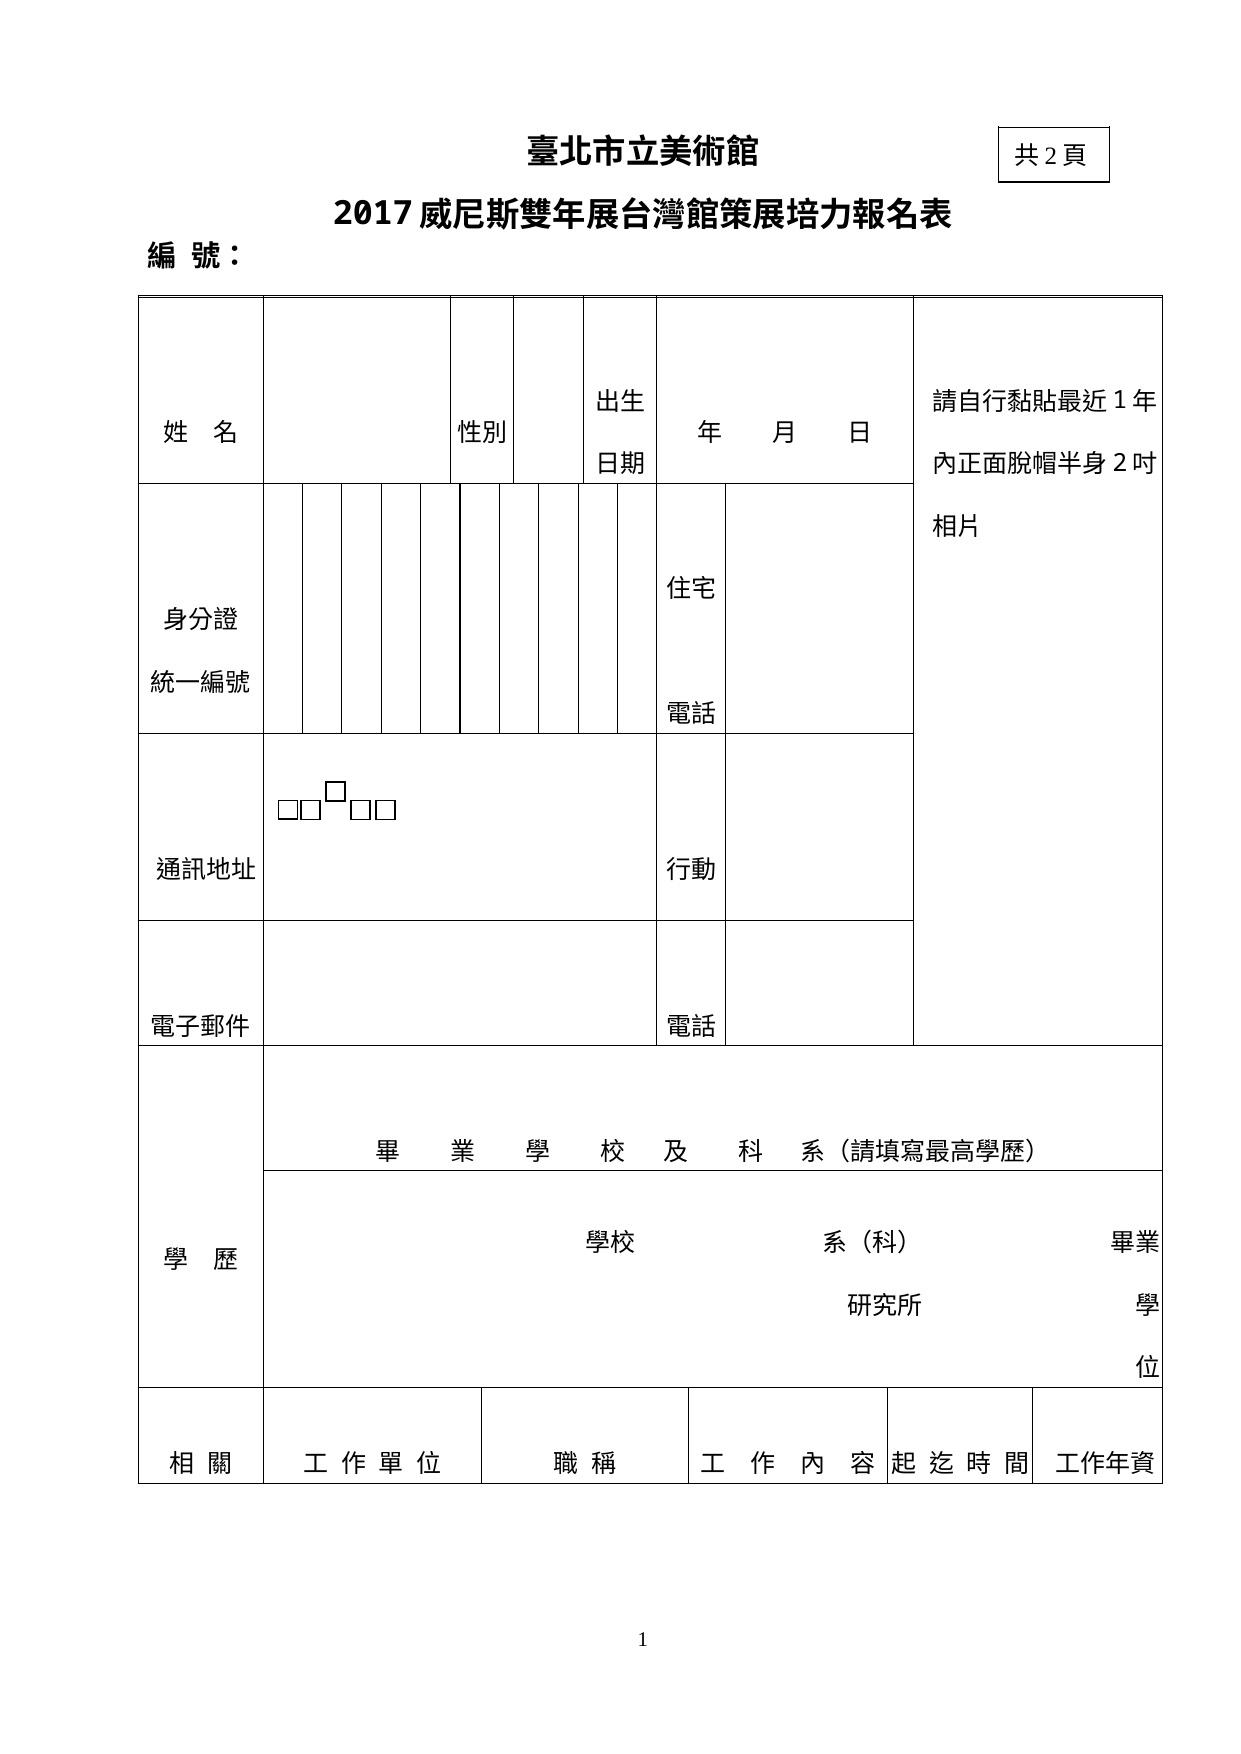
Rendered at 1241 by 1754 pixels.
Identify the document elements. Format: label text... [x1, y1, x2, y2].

table_cell 電話 [657, 921, 725, 1045]
table_cell 學 歷 [139, 1046, 263, 1387]
table_cell [579, 484, 617, 732]
table_header [264, 298, 450, 483]
table_cell 學校 系（科） 畢業 研究所 學位 [264, 1171, 1162, 1387]
table_cell 職 稱 [482, 1388, 688, 1483]
table_cell [264, 484, 302, 732]
table_header [514, 298, 583, 483]
table_cell 行動 [657, 734, 725, 920]
table_cell [342, 484, 381, 732]
text 編 號： [148, 233, 1137, 275]
table_cell 起 迄 時 間 [888, 1388, 1032, 1483]
table_cell 相 關 [139, 1388, 263, 1483]
table_cell [539, 484, 578, 732]
table_header 年 月 日 [657, 298, 913, 483]
table_cell [618, 484, 656, 732]
table_cell [461, 484, 499, 732]
table_cell [303, 484, 341, 732]
table_cell 身分證 統一編號 [139, 484, 263, 732]
table_cell 住宅 電話 [657, 484, 725, 732]
table_cell 工作年資 [1033, 1388, 1162, 1483]
table_cell 通訊地址 [139, 734, 263, 920]
table_header 姓 名 [139, 298, 263, 483]
table_cell [264, 921, 656, 1045]
table_cell 電子郵件 [139, 921, 263, 1045]
text 臺北市立美術館 [999, 128, 1109, 181]
table_cell [264, 734, 656, 920]
table_cell [382, 484, 420, 732]
table_header 性別 [451, 298, 513, 483]
table_cell 工 作 內 容 [689, 1388, 887, 1483]
table_header 出生 日期 [584, 298, 656, 483]
table_cell 畢 業 學 校 及 科 系（請填寫最高學歷） [264, 1046, 1162, 1170]
text 臺北市立美術館 [148, 108, 1137, 170]
table_cell [421, 484, 459, 732]
table_header 請自行黏貼最近1年內正面脫帽半身2吋相片 [914, 298, 1162, 1045]
table_cell [726, 484, 913, 732]
table_cell 工 作 單 位 [264, 1388, 481, 1483]
text 2017威尼斯雙年展台灣館策展培力報名表 [148, 170, 1137, 233]
table_cell [500, 484, 538, 732]
table_cell [726, 921, 913, 1045]
text 共2頁 [1014, 135, 1094, 172]
table_cell [726, 734, 913, 920]
